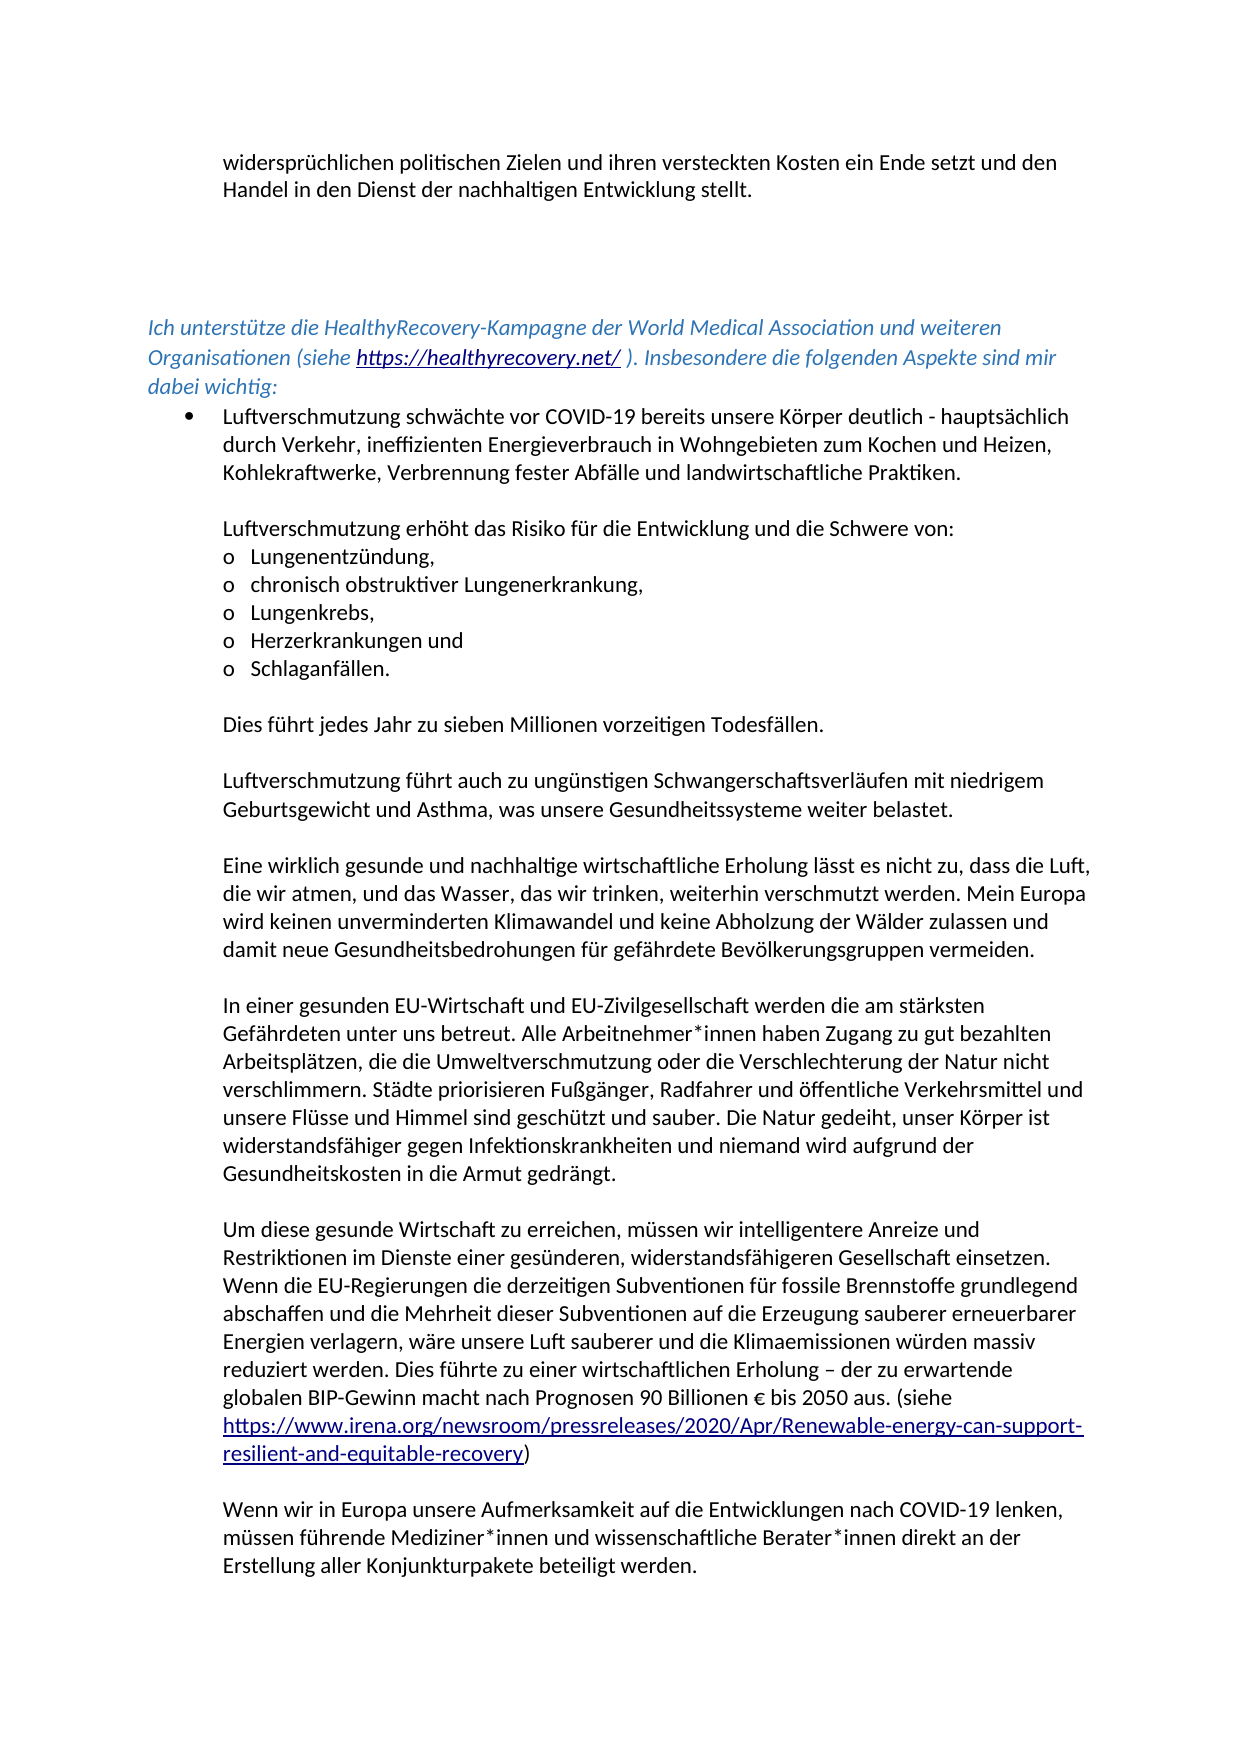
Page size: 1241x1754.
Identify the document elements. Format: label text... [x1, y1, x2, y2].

list Eine wirklich gesunde und nachhaltige wirtschaftliche Erholung lässt es nicht zu, dass die Luft, die wir atmen, und das Wasser, das wir trinken, weiterhin verschmutzt werden. Mein Europa wird keinen unverminderten Klimawandel und keine Abholzung der Wälder zulassen und damit neue Gesundheitsbedrohungen für gefährdete Bevölkerungsgruppen vermeiden. [223, 851, 1093, 963]
list Um diese gesunde Wirtschaft zu erreichen, müssen wir intelligentere Anreize und Restriktionen im Dienste einer gesünderen, widerstandsfähigeren Gesellschaft einsetzen. Wenn die EU-Regierungen die derzeitigen Subventionen für fossile Brennstoffe grundlegend abschaffen und die Mehrheit dieser Subventionen auf die Erzeugung sauberer erneuerbarer Energien verlagern, wäre unsere Luft sauberer und die Klimaemissionen würden massiv reduziert werden. Dies führte zu einer wirtschaftlichen Erholung – der zu erwartende globalen BIP-Gewinn macht nach Prognosen 90 Billionen € bis 2050 aus. (siehe https://www.irena.org/newsroom/pressreleases/2020/Apr/Renewable-energy-can-support-resilient-and-equitable-recovery) [223, 1215, 1093, 1467]
subtitle Ich unterstütze die HealthyRecovery-Kampagne der World Medical Association und weiteren Organisationen (siehe https://healthyrecovery.net/ ). Insbesondere die folgenden Aspekte sind mir dabei wichtig: [148, 313, 1093, 401]
list Luftverschmutzung führt auch zu ungünstigen Schwangerschaftsverläufen mit niedrigem Geburtsgewicht und Asthma, was unsere Gesundheitssysteme weiter belastet. [223, 767, 1093, 823]
list o Lungenkrebs, [223, 598, 1093, 627]
list o Herzerkrankungen und [223, 627, 1093, 654]
list Luftverschmutzung erhöht das Risiko für die Entwicklung und die Schwere von: [223, 514, 1093, 542]
list o Lungenentzündung, [223, 542, 1093, 571]
list Wenn wir in Europa unsere Aufmerksamkeit auf die Entwicklungen nach COVID-19 lenken, müssen führende Mediziner*innen und wissenschaftliche Berater*innen direkt an der Erstellung aller Konjunkturpakete beteiligt werden. [223, 1495, 1093, 1579]
list o Schlaganfällen. [223, 654, 1093, 683]
list widersprüchlichen politischen Zielen und ihren versteckten Kosten ein Ende setzt und den Handel in den Dienst der nachhaltigen Entwicklung stellt. [185, 148, 1093, 204]
list Luftverschmutzung schwächte vor COVID-19 bereits unsere Körper deutlich - hauptsächlich durch Verkehr, ineffizienten Energieverbrauch in Wohngebieten zum Kochen und Heizen, Kohlekraftwerke, Verbrennung fester Abfälle und landwirtschaftliche Praktiken. [185, 402, 1093, 486]
list Dies führt jedes Jahr zu sieben Millionen vorzeitigen Todesfällen. [223, 711, 1093, 739]
list o chronisch obstruktiver Lungenerkrankung, [223, 571, 1093, 598]
list In einer gesunden EU-Wirtschaft und EU-Zivilgesellschaft werden die am stärksten Gefährdeten unter uns betreut. Alle Arbeitnehmer*innen haben Zugang zu gut bezahlten Arbeitsplätzen, die die Umweltverschmutzung oder die Verschlechterung der Natur nicht verschlimmern. Städte priorisieren Fußgänger, Radfahrer und öffentliche Verkehrsmittel und unsere Flüsse und Himmel sind geschützt und sauber. Die Natur gedeiht, unser Körper ist widerstandsfähiger gegen Infektionskrankheiten und niemand wird aufgrund der Gesundheitskosten in die Armut gedrängt. [223, 991, 1093, 1187]
